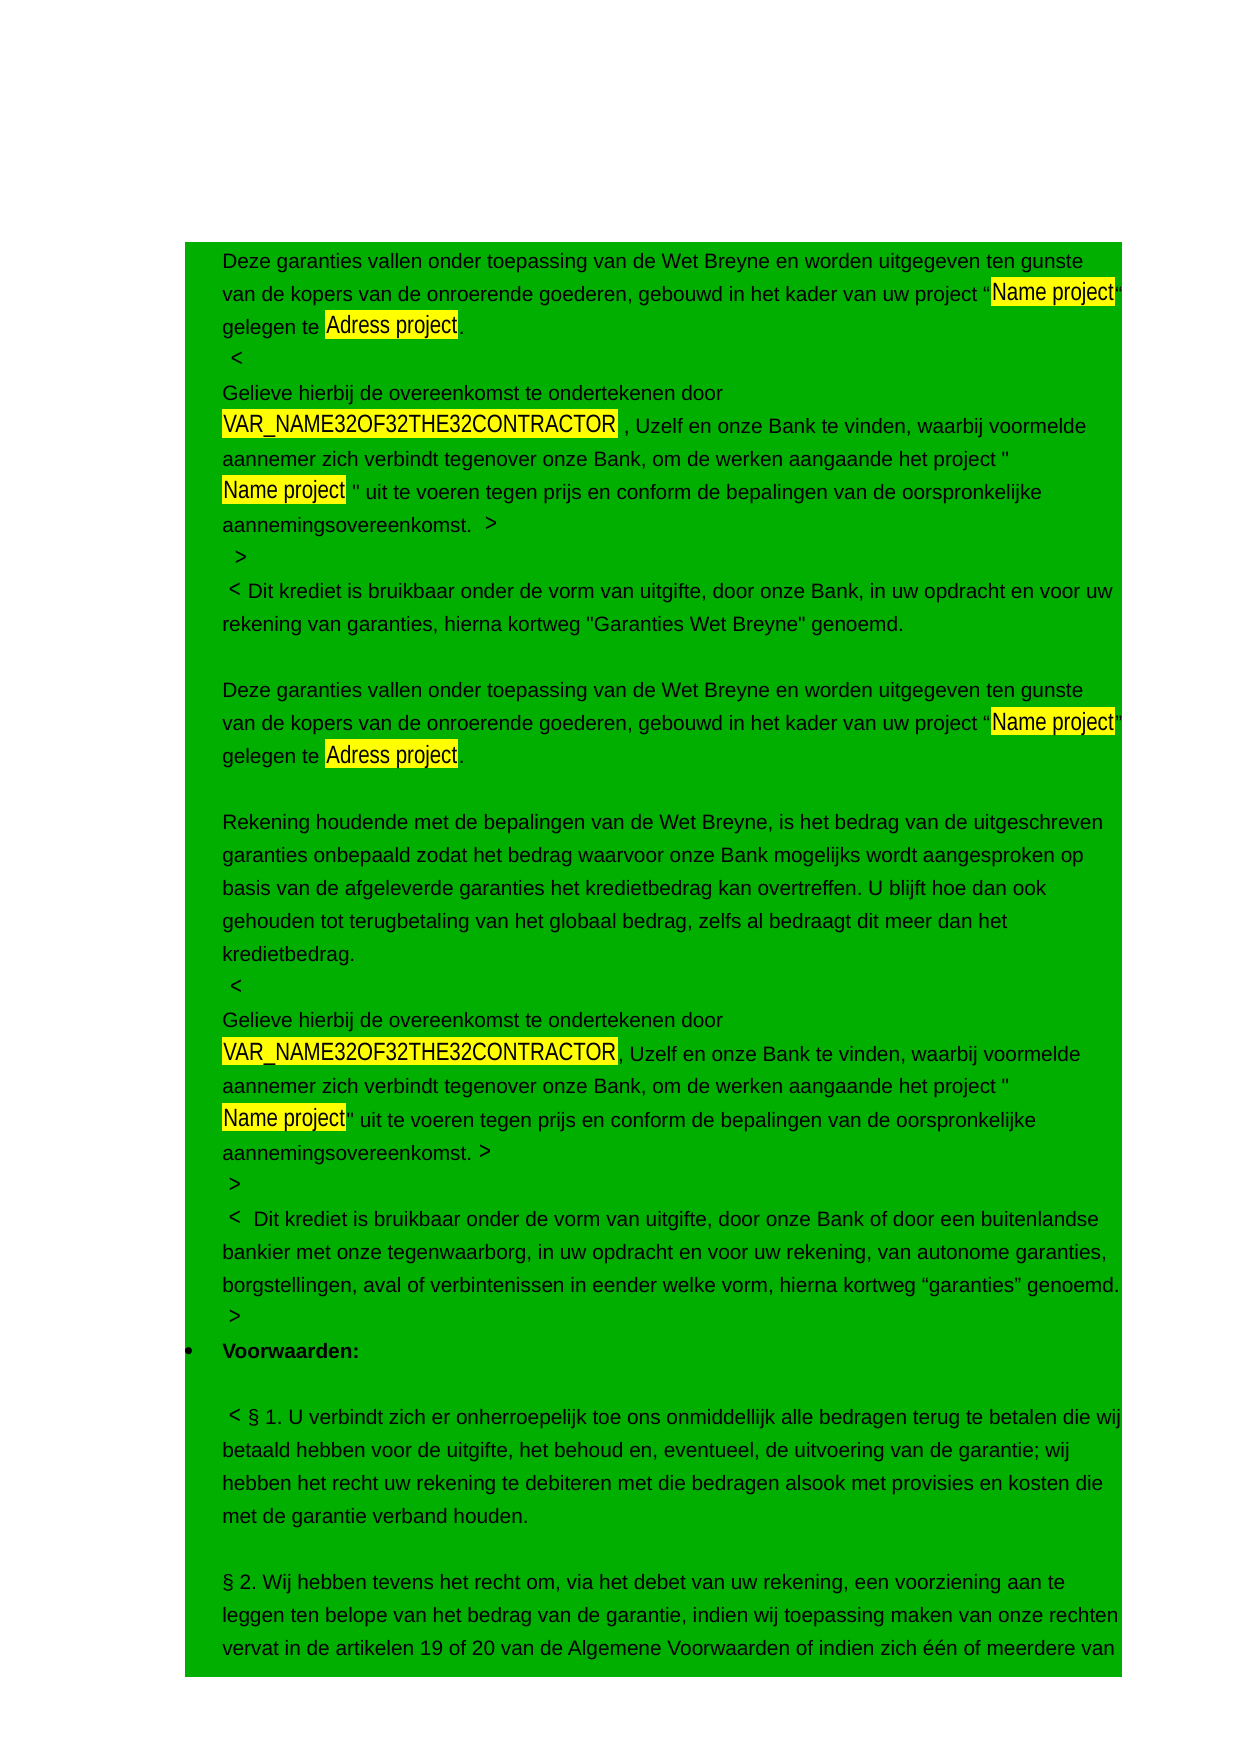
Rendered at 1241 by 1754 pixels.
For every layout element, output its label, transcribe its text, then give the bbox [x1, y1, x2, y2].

text Rekening houdende met de bepalingen van de Wet Breyne, is het bedrag van de uitgeschreven garanties onbepaald zodat het bedrag waarvoor onze Bank mogelijks wordt aangesproken op basis van de afgeleverde garanties het kredietbedrag kan overtreffen. U blijft hoe dan ook gehouden tot terugbetaling van het globaal bedrag, zelfs al bedraagt dit meer dan het kredietbedrag. [222, 803, 1122, 968]
text VAR_NAME32OF32THE32CONTRACTOR [223, 409, 617, 438]
text Name project [992, 707, 1114, 735]
text > [223, 1301, 247, 1329]
text < [223, 574, 247, 603]
text < [224, 971, 248, 999]
text Deze garanties vallen onder toepassing van de Wet Breyne en worden uitgegeven ten gunste van de kopers van de onroerende goederen, gebouwd in het kader van uw project ““ gelegen te . [222, 242, 1122, 341]
text Dit krediet is bruikbaar onder de vorm van uitgifte, door onze Bank of door een buitenlandse bankier met onze tegenwaarborg, in uw opdracht en voor uw rekening, van autonome garanties, borgstellingen, aval of verbintenissen in eender welke vorm, hierna kortweg “garanties” genoemd. [222, 1200, 1122, 1299]
text Name project [992, 277, 1114, 306]
text VAR_NAME32OF32THE32CONTRACTOR [223, 1037, 617, 1065]
text Adress project [326, 739, 457, 768]
text < [223, 1400, 247, 1429]
text < [223, 1202, 247, 1231]
text Deze garanties vallen onder toepassing van de Wet Breyne en worden uitgegeven ten gunste van de kopers van de onroerende goederen, gebouwd in het kader van uw project “” gelegen te . [222, 671, 1122, 770]
text > [473, 1136, 497, 1164]
text Name project [223, 1103, 345, 1131]
text Name project [223, 475, 345, 504]
list Voorwaarden: [185, 1332, 1122, 1365]
text < [225, 343, 248, 372]
text Adress project [326, 310, 457, 339]
text > [223, 1169, 247, 1197]
text § 1. U verbindt zich er onherroepelijk toe ons onmiddellijk alle bedragen terug te betalen die wij betaald hebben voor de uitgifte, het behoud en, eventueel, de uitvoering van de garantie; wij hebben het recht uw rekening te debiteren met die bedragen alsook met provisies en kosten die met de garantie verband houden. [222, 1398, 1122, 1530]
text Gelieve hierbij de overeenkomst te ondertekenen door , Uzelf en onze Bank te vinden, waarbij voormelde aannemer zich verbindt tegenover onze Bank, om de werken aangaande het project " " uit te voeren tegen prijs en conform de bepalingen van de oorspronkelijke aannemingsovereenkomst. [222, 374, 1122, 539]
text Dit krediet is bruikbaar onder de vorm van uitgifte, door onze Bank, in uw opdracht en voor uw rekening van garanties, hierna kortweg "Garanties Wet Breyne" genoemd. [222, 572, 1122, 638]
text § 2. Wij hebben tevens het recht om, via het debet van uw rekening, een voorziening aan te leggen ten belope van het bedrag van de garantie, indien wij toepassing maken van onze rechten vervat in de artikelen 19 of 20 van de Algemene Voorwaarden of indien zich één of meerdere van [222, 1563, 1122, 1662]
text > [229, 541, 252, 570]
text Gelieve hierbij de overeenkomst te ondertekenen door , Uzelf en onze Bank te vinden, waarbij voormelde aannemer zich verbindt tegenover onze Bank, om de werken aangaande het project "" uit te voeren tegen prijs en conform de bepalingen van de oorspronkelijke aannemingsovereenkomst. [222, 1002, 1122, 1167]
text > [479, 508, 502, 537]
